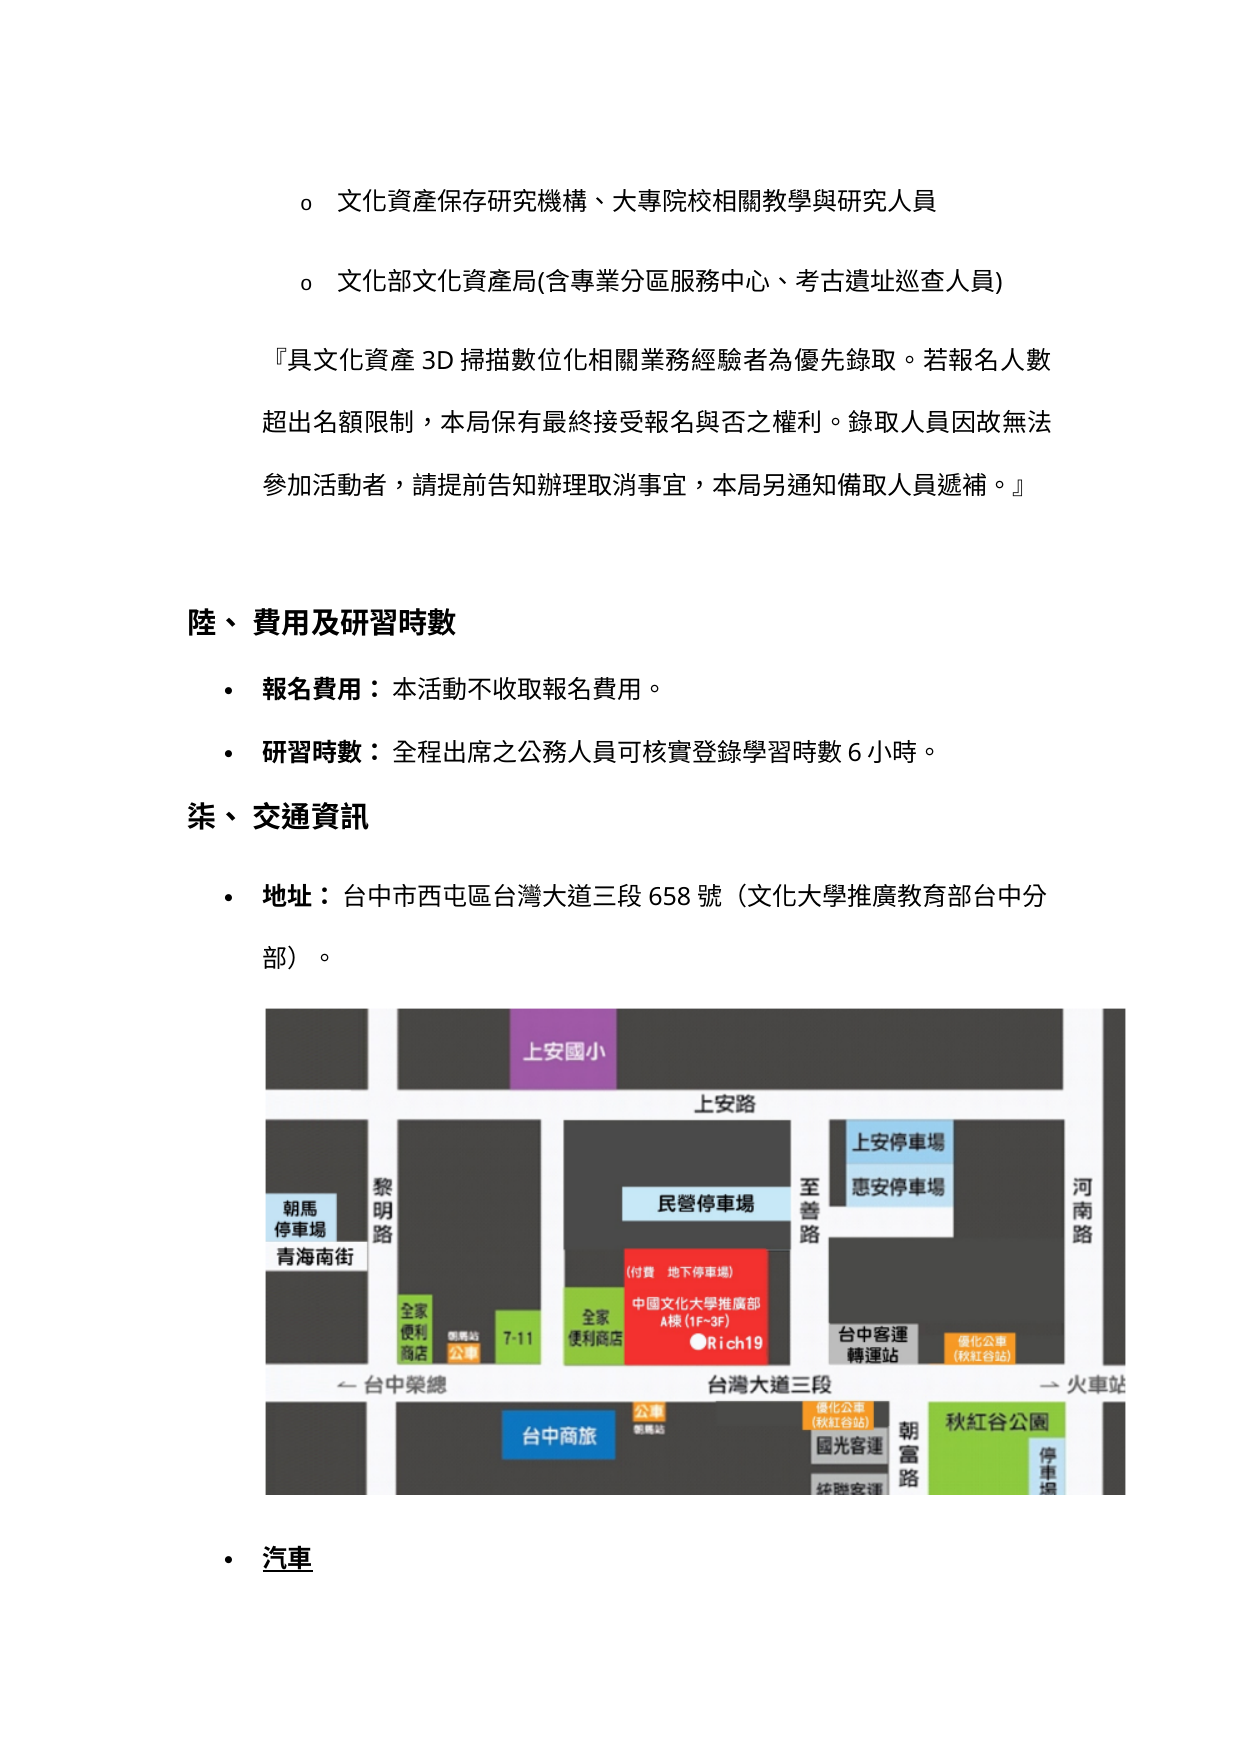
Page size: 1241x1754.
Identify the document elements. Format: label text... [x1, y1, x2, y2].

list 汽車 [225, 1515, 1053, 1578]
list 文化部文化資產局(含專業分區服務中心、考古遺址巡查人員) [300, 237, 1053, 300]
list 報名費用： 本活動不收取報名費用。 [225, 648, 1053, 711]
text 『具文化資產3D掃描數位化相關業務經驗者為優先錄取。若報名人數超出名額限制，本局保有最終接受報名與否之權利。錄取人員因故無法參加活動者，請提前告知辦理取消事宜，本局另通知備取人員遞補。』 [262, 317, 1053, 504]
list 地址： 台中市西屯區台灣大道三段 658 號（文化大學推廣教育部台中分部）。 [225, 853, 1053, 978]
text 陸、 費用及研習時數 [187, 600, 1053, 642]
text 柒、 交通資訊 [187, 773, 1053, 836]
list 研習時數： 全程出席之公務人員可核實登錄學習時數6小時。 [225, 711, 1053, 773]
list 文化資產保存研究機構、大專院校相關教學與研究人員 [300, 158, 1053, 221]
